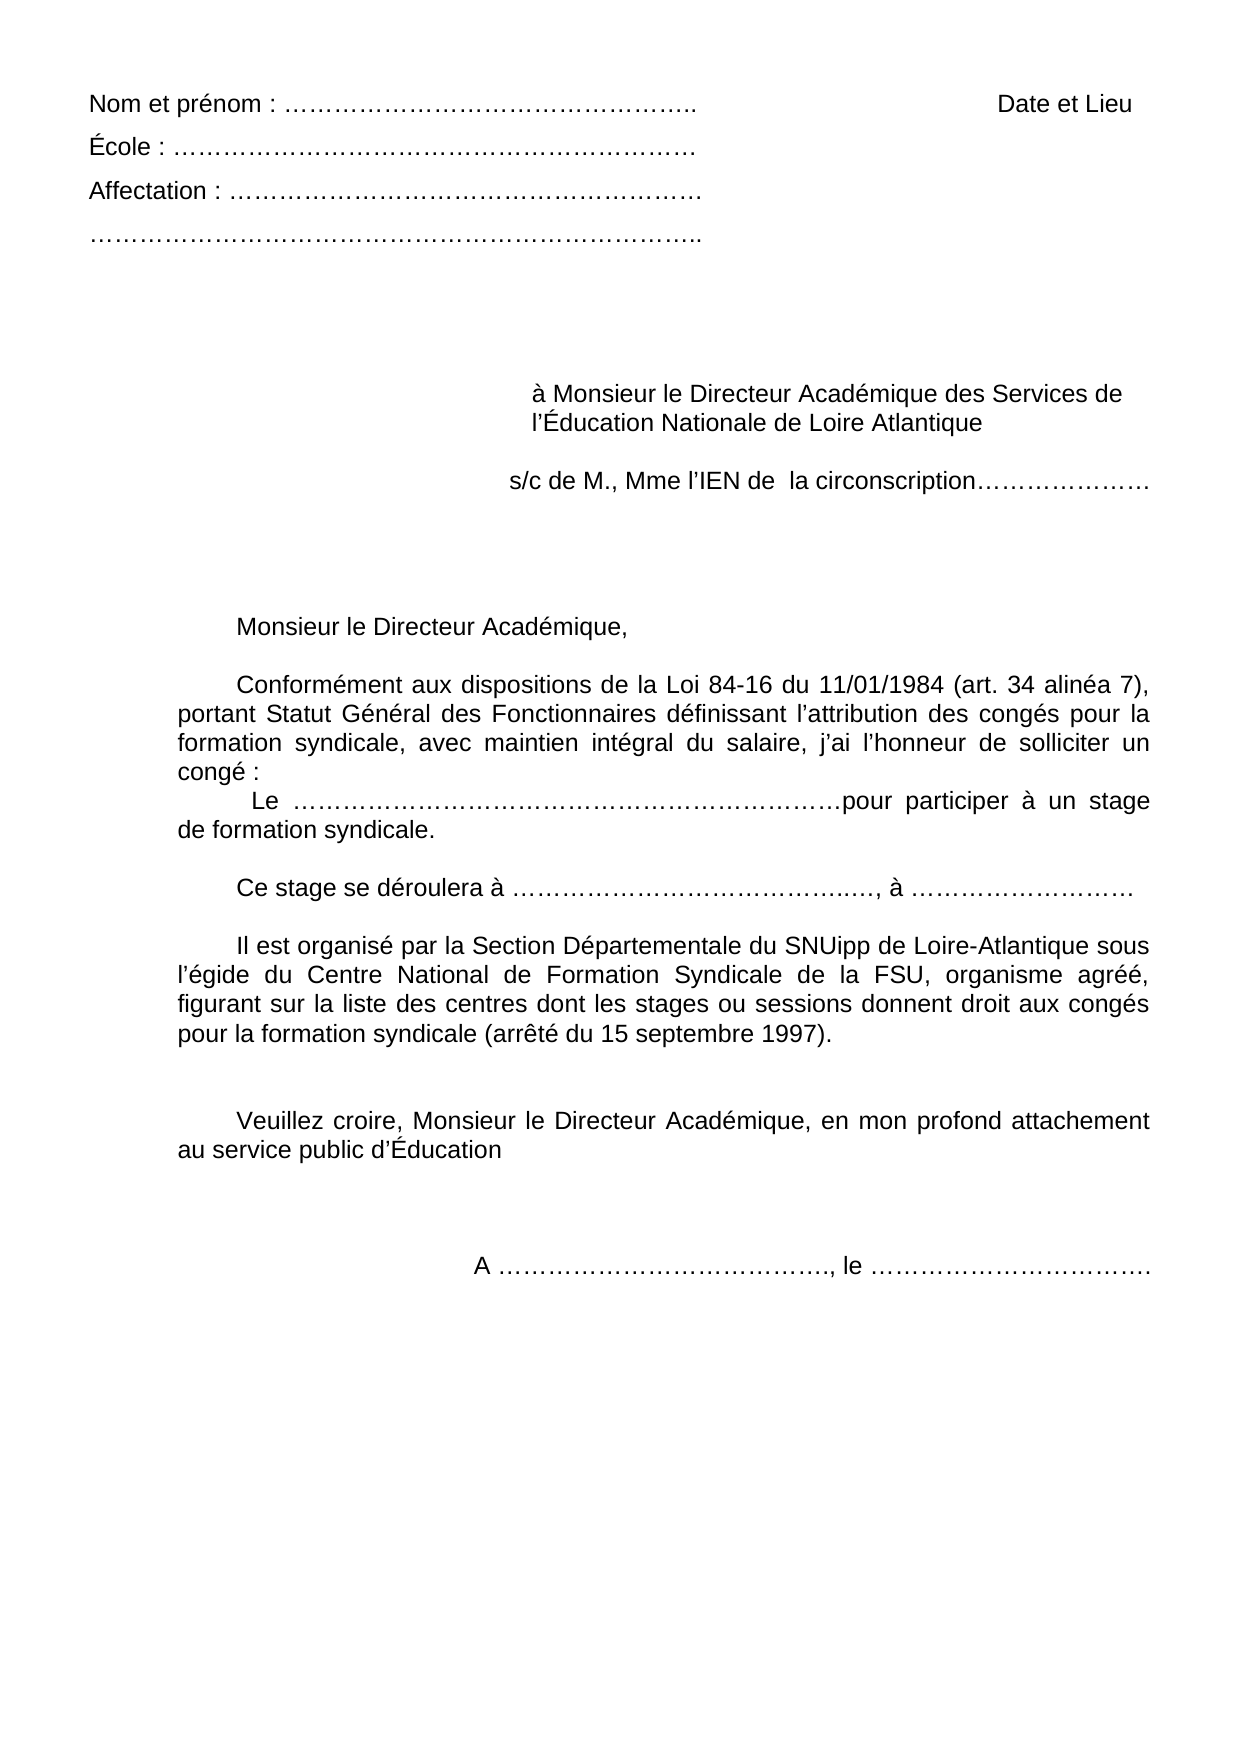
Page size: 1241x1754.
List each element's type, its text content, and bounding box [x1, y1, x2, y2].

text Le …………………………………………………………pour participer à un stage de formation syndicale. [177, 786, 1151, 844]
text A …………………………………., le ……………………………. [177, 1251, 1151, 1280]
text Monsieur le Directeur Académique, [177, 612, 1151, 641]
text Veuillez croire, Monsieur le Directeur Académique, en mon profond attachement au service public d’Éducation [177, 1106, 1151, 1164]
text à Monsieur le Directeur Académique des Services de l’Éducation Nationale de Loire Atlantique [532, 379, 1151, 437]
text Nom et prénom : ………………………………………….. Date et Lieu [88, 89, 1151, 118]
text Ce stage se déroulera à …………………………………..…, à ……………………… [177, 873, 1151, 902]
text École : ……………………………………………………… [88, 132, 1151, 161]
text ……………………………………………………………….. [88, 219, 1151, 248]
text s/c de M., Mme l’IEN de la circonscription………………… [177, 466, 1151, 495]
text Il est organisé par la Section Départementale du SNUipp de Loire-Atlantique sous l’égide du Centre National de Formation Syndicale de la FSU, organisme agréé, figurant sur la liste des centres dont les stages ou sessions donnent droit aux congés pour la formation syndicale (arrêté du 15 septembre 1997). [177, 931, 1151, 1047]
text Conformément aux dispositions de la Loi 84-16 du 11/01/1984 (art. 34 alinéa 7), portant Statut Général des Fonctionnaires définissant l’attribution des congés pour la formation syndicale, avec maintien intégral du salaire, j’ai l’honneur de solliciter un congé : [177, 670, 1151, 786]
text Affectation : ………………………………………………… [88, 176, 1151, 205]
